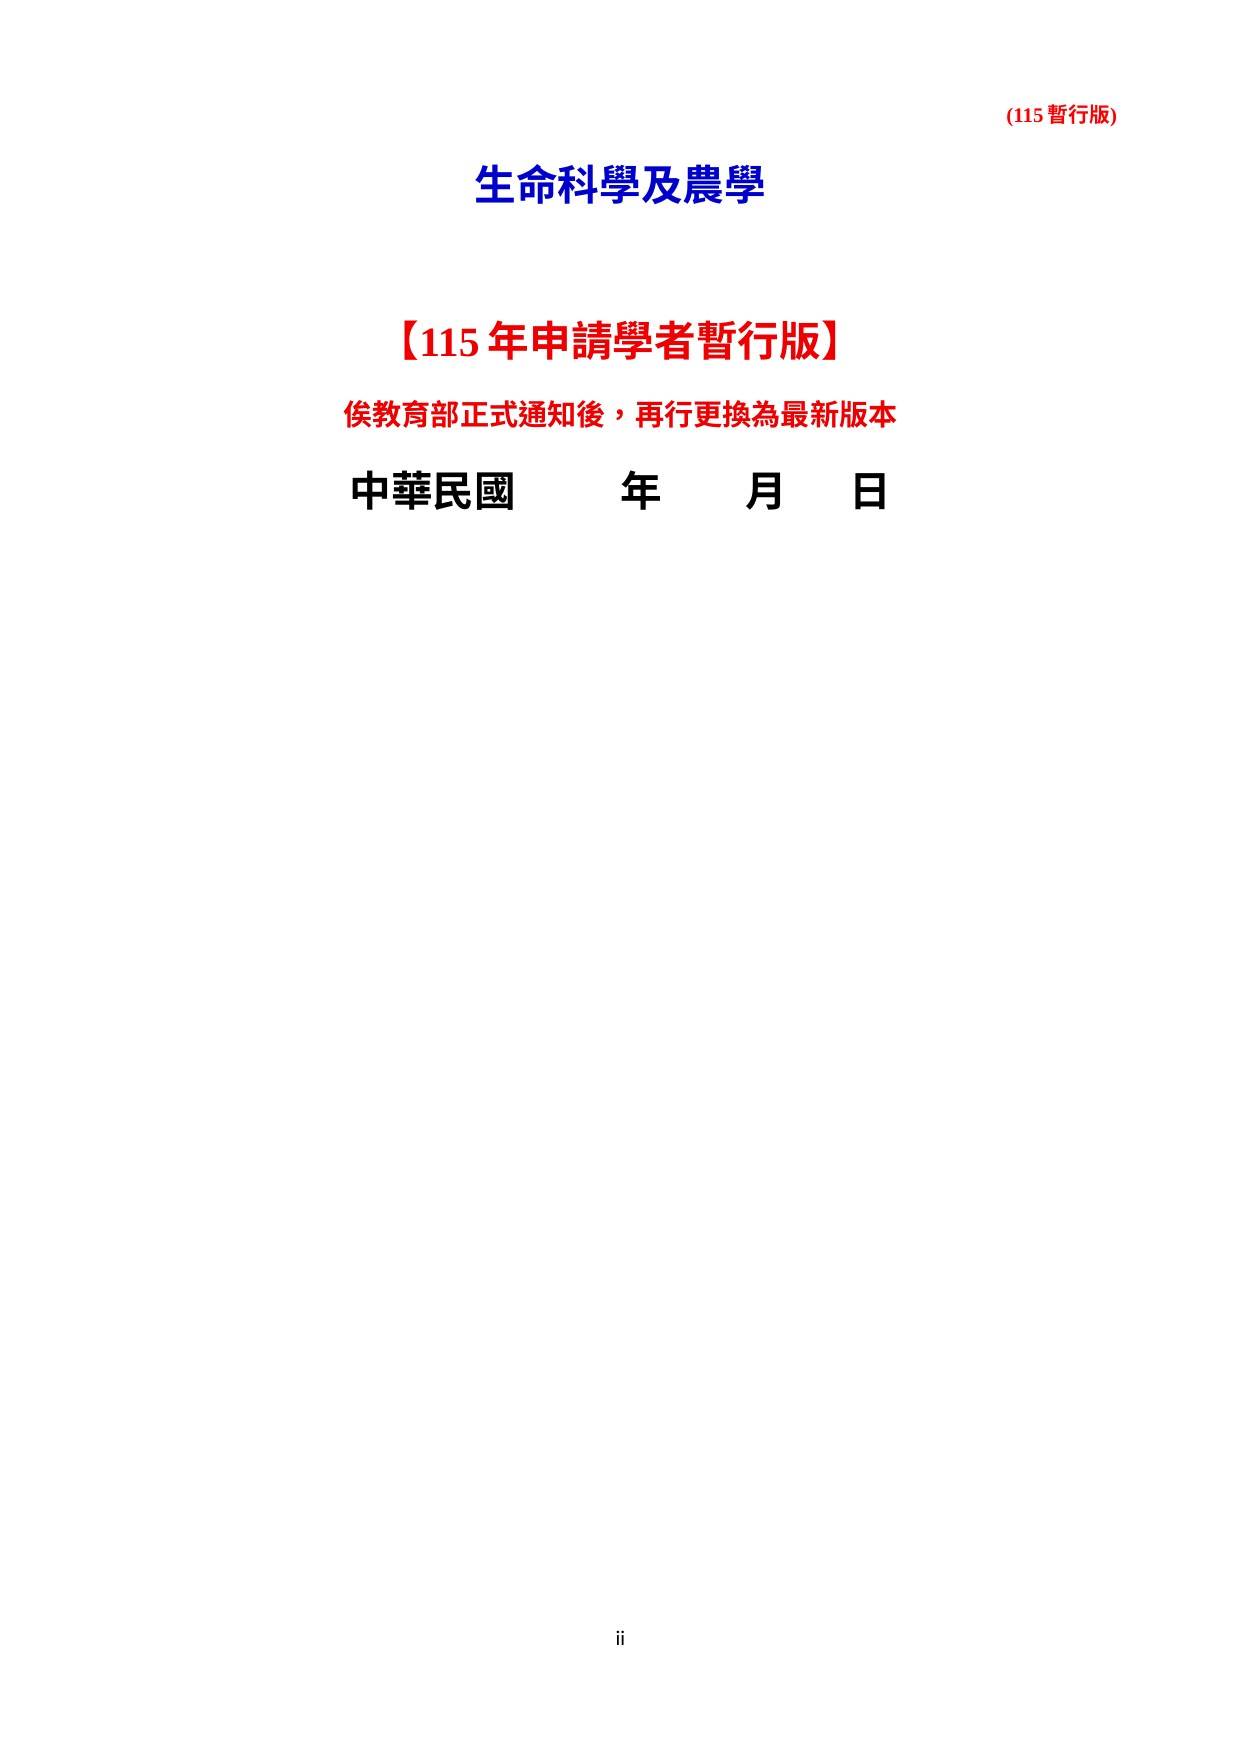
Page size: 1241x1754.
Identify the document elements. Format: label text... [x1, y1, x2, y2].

text 中華民國 年 月 日 [118, 458, 1122, 518]
text 生命科學及農學 [118, 152, 1122, 212]
text 【115年申請學者暫行版】 [118, 308, 1122, 368]
text 俟教育部正式通知後，再行更換為最新版本 [118, 392, 1122, 434]
